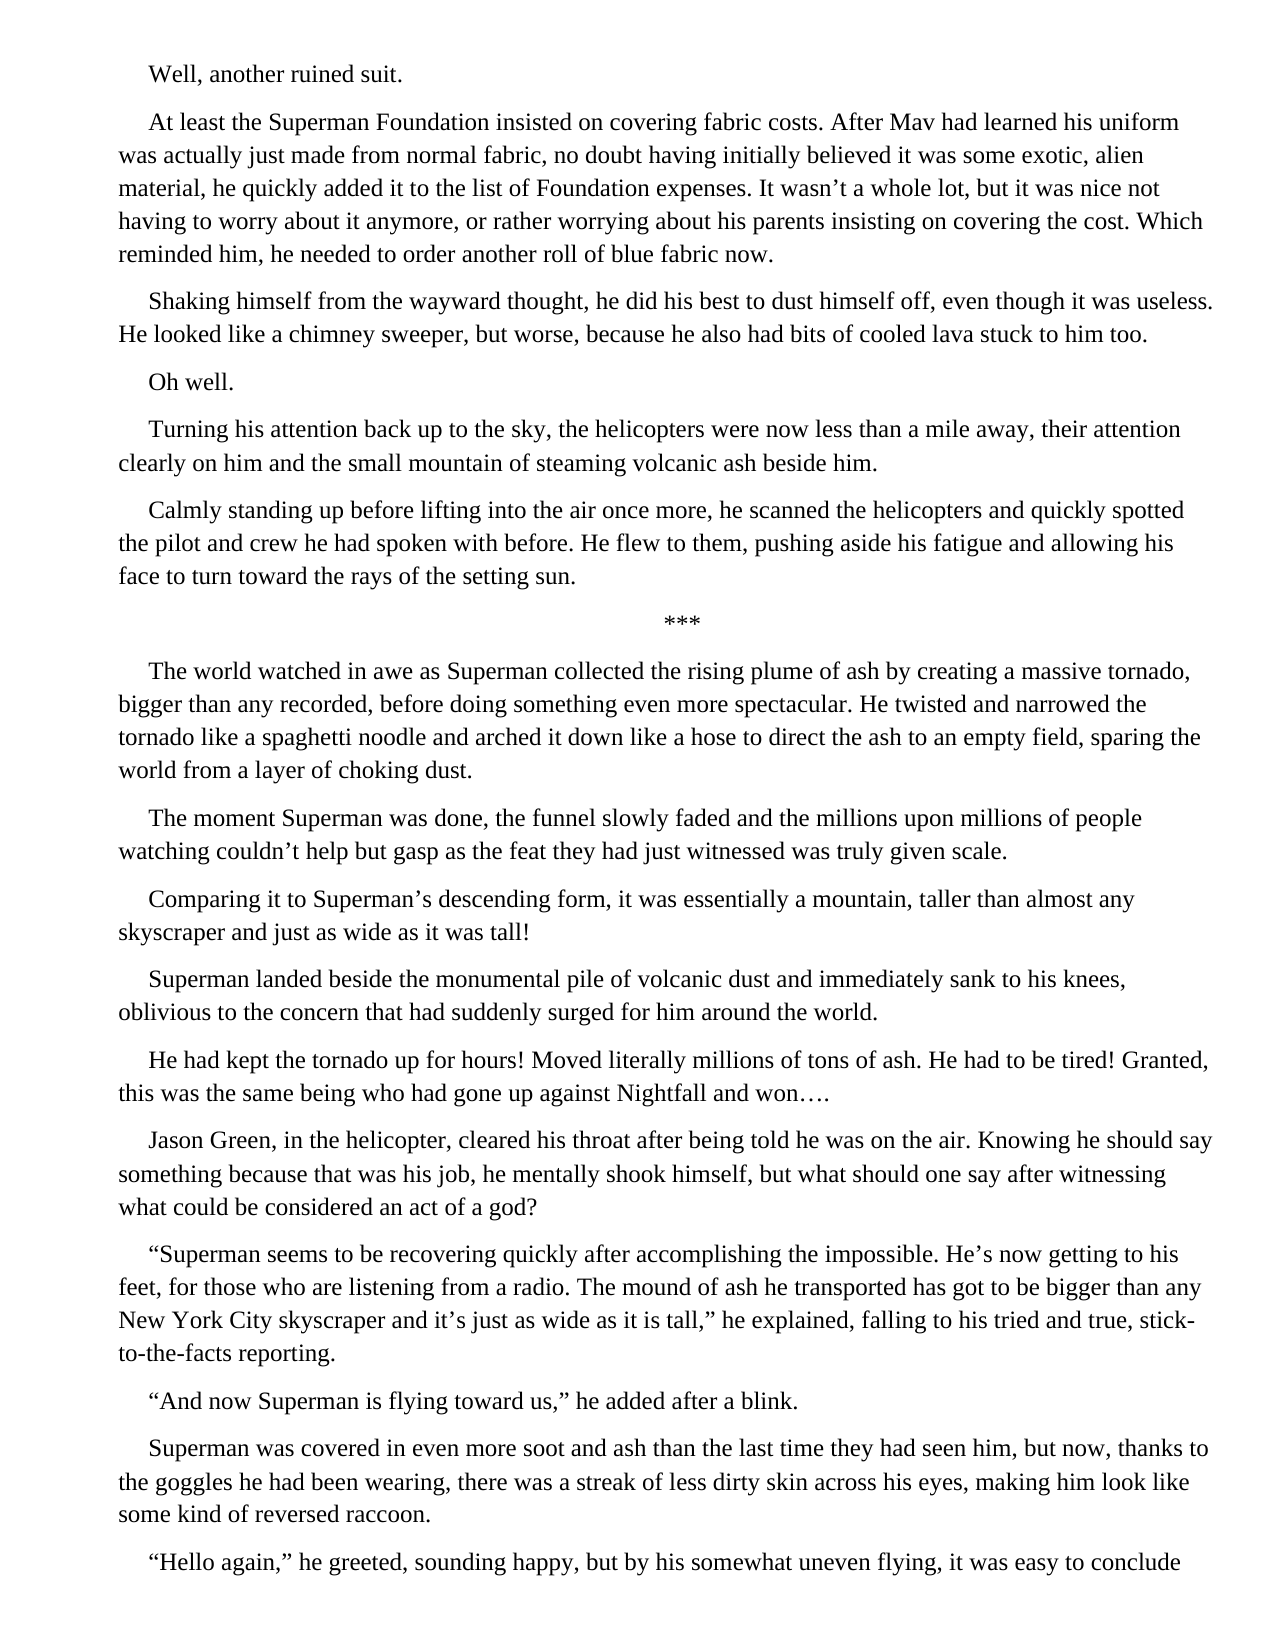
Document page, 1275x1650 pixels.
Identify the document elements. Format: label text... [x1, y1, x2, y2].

text At least the Superman Foundation insisted on covering fabric costs. After Mav had learned his uniform was actually just made from normal fabric, no doubt having initially believed it was some exotic, alien material, he quickly added it to the list of Foundation expenses. It wasn’t a whole lot, but it was nice not having to worry about it anymore, or rather worrying about his parents insisting on covering the cost. Which reminded him, he needed to order another roll of blue fabric now. [118, 107, 1216, 267]
text Superman landed beside the monumental pile of volcanic dust and immediately sank to his knees, oblivious to the concern that had suddenly surged for him around the world. [118, 964, 1216, 1026]
text The moment Superman was done, the funnel slowly faded and the millions upon millions of people watching couldn’t help but gasp as the feat they had just witnessed was truly given scale. [118, 803, 1216, 865]
text The world watched in awe as Superman collected the rising plume of ash by creating a massive tornado, bigger than any recorded, before doing something even more spectacular. He twisted and narrowed the tornado like a spaghetti noodle and arched it down like a hose to direct the ash to an empty field, sparing the world from a layer of choking dust. [118, 656, 1216, 784]
text Jason Green, in the helicopter, cleared his throat after being told he was on the air. Knowing he should say something because that was his job, he mentally shook himself, but what should one say after witnessing what could be considered an act of a god? [118, 1126, 1216, 1220]
text He had kept the tornado up for hours! Moved literally millions of tons of ash. He had to be tired! Granted, this was the same being who had gone up against Nightfall and won…. [118, 1045, 1216, 1107]
text Well, another ruined suit. [118, 59, 1216, 88]
text Superman was covered in even more soot and ash than the last time they had seen him, but now, thanks to the goggles he had been wearing, there was a streak of less dirty skin across his eyes, making him look like some kind of reversed raccoon. [118, 1433, 1216, 1528]
text Shaking himself from the wayward thought, he did his best to dust himself off, even though it was useless. He looked like a chimney sweeper, but worse, because he also had bits of cooled lava stuck to him too. [118, 286, 1216, 348]
text “Superman seems to be recovering quickly after accomplishing the impossible. He’s now getting to his feet, for those who are listening from a radio. The mound of ash he transported has got to be bigger than any New York City skyscraper and it’s just as wide as it is tall,” he explained, falling to his tried and true, stick-to-the-facts reporting. [118, 1239, 1216, 1367]
text “And now Superman is flying toward us,” he added after a blink. [118, 1386, 1216, 1415]
text Oh well. [118, 367, 1216, 396]
text Calmly standing up before lifting into the air once more, he scanned the helicopters and quickly spotted the pilot and crew he had spoken with before. He flew to them, pushing aside his fatigue and allowing his face to turn toward the rays of the setting sun. [118, 495, 1216, 590]
text *** [118, 609, 1216, 638]
text “Hello again,” he greeted, sounding happy, but by his somewhat uneven flying, it was easy to conclude [118, 1547, 1216, 1576]
text Turning his attention back up to the sky, the helicopters were now less than a mile away, their attention clearly on him and the small mountain of steaming volcanic ash beside him. [118, 414, 1216, 476]
text Comparing it to Superman’s descending form, it was essentially a mountain, taller than almost any skyscraper and just as wide as it was tall! [118, 884, 1216, 946]
